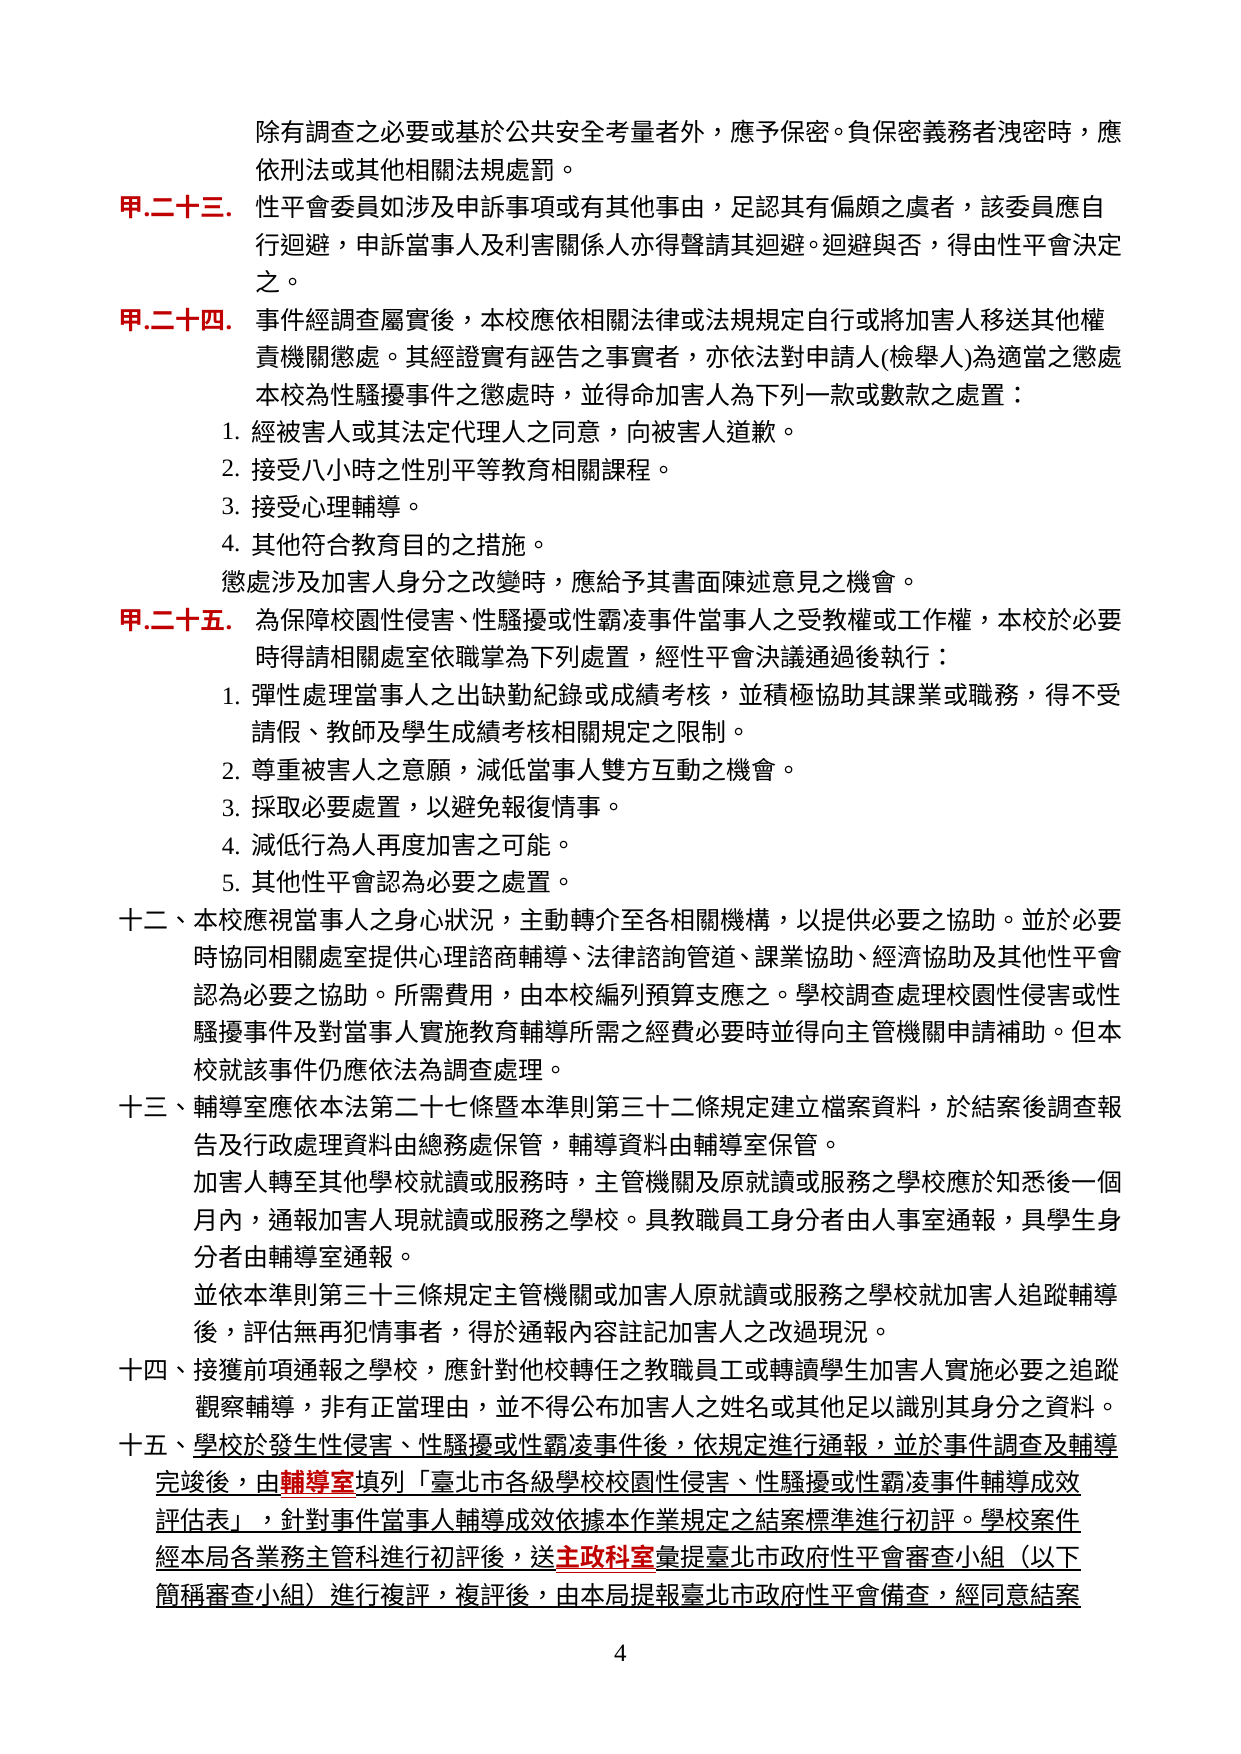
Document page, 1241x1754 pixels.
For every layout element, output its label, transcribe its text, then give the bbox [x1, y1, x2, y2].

list 彈性處理當事人之出缺勤紀錄或成績考核，並積極協助其課業或職務，得不受請假、教師及學生成績考核相關規定之限制。 [222, 675, 1122, 750]
text 十五、學校於發生性侵害、性騷擾或性霸凌事件後，依規定進行通報，並於事件調查及輔導 [118, 1425, 1122, 1462]
text 簡稱審查小組）進行複評，複評後，由本局提報臺北市政府性平會備查，經同意結案 [118, 1575, 1122, 1612]
text 加害人轉至其他學校就讀或服務時，主管機關及原就讀或服務之學校應於知悉後一個月內，通報加害人現就讀或服務之學校。具教職員工身分者由人事室通報，具學生身分者由輔導室通報。 [193, 1162, 1122, 1275]
list 減低行為人再度加害之可能。 [222, 825, 1122, 862]
list 採取必要處置，以避免報復情事。 [222, 787, 1122, 825]
text 完竣後，由輔導室填列「臺北市各級學校校園性侵害、性騷擾或性霸凌事件輔導成效 [118, 1462, 1122, 1500]
text 十四、接獲前項通報之學校，應針對他校轉任之教職員工或轉讀學生加害人實施必要之追蹤觀察輔導，非有正當理由，並不得公布加害人之姓名或其他足以識別其身分之資料。 [118, 1350, 1122, 1425]
text 並依本準則第三十三條規定主管機關或加害人原就讀或服務之學校就加害人追蹤輔導後，評估無再犯情事者，得於通報內容註記加害人之改過現況。 [193, 1275, 1122, 1350]
text 十三、輔導室應依本法第二十七條暨本準則第三十二條規定建立檔案資料，於結案後調查報告及行政處理資料由總務處保管，輔導資料由輔導室保管。 [118, 1087, 1122, 1162]
list 其他性平會認為必要之處置。 [222, 862, 1122, 900]
list 除有調查之必要或基於公共安全考量者外，應予保密。負保密義務者洩密時，應依刑法或其他相關法規處罰。 [118, 112, 1122, 187]
list 性平會委員如涉及申訴事項或有其他事由，足認其有偏頗之虞者，該委員應自行迴避，申訴當事人及利害關係人亦得聲請其迴避。迴避與否，得由性平會決定之。 [118, 187, 1122, 300]
list 經被害人或其法定代理人之同意，向被害人道歉。 [221, 412, 1122, 450]
list 接受八小時之性別平等教育相關課程。 [221, 450, 1122, 487]
text 懲處涉及加害人身分之改變時，應給予其書面陳述意見之機會。 [118, 562, 1122, 600]
list 為保障校園性侵害、性騷擾或性霸凌事件當事人之受教權或工作權，本校於必要時得請相關處室依職掌為下列處置，經性平會決議通過後執行： [118, 600, 1122, 675]
text 十二、本校應視當事人之身心狀況，主動轉介至各相關機構，以提供必要之協助。並於必要時協同相關處室提供心理諮商輔導、法律諮詢管道、課業協助、經濟協助及其他性平會認為必要之協助。所需費用，由本校編列預算支應之。學校調查處理校園性侵害或性騷擾事件及對當事人實施教育輔導所需之經費必要時並得向主管機關申請補助。但本校就該事件仍應依法為調查處理。 [118, 900, 1122, 1087]
list 尊重被害人之意願，減低當事人雙方互動之機會。 [222, 750, 1122, 787]
text 經本局各業務主管科進行初評後，送主政科室彙提臺北市政府性平會審查小組（以下 [118, 1537, 1122, 1575]
text 評估表」，針對事件當事人輔導成效依據本作業規定之結案標準進行初評。學校案件 [118, 1500, 1122, 1537]
list 事件經調查屬實後，本校應依相關法律或法規規定自行或將加害人移送其他權責機關懲處。其經證實有誣告之事實者，亦依法對申請人(檢舉人)為適當之懲處。本校為性騷擾事件之懲處時，並得命加害人為下列一款或數款之處置： [118, 300, 1122, 412]
list 接受心理輔導。 [221, 487, 1122, 525]
list 其他符合教育目的之措施。 [221, 525, 1122, 562]
